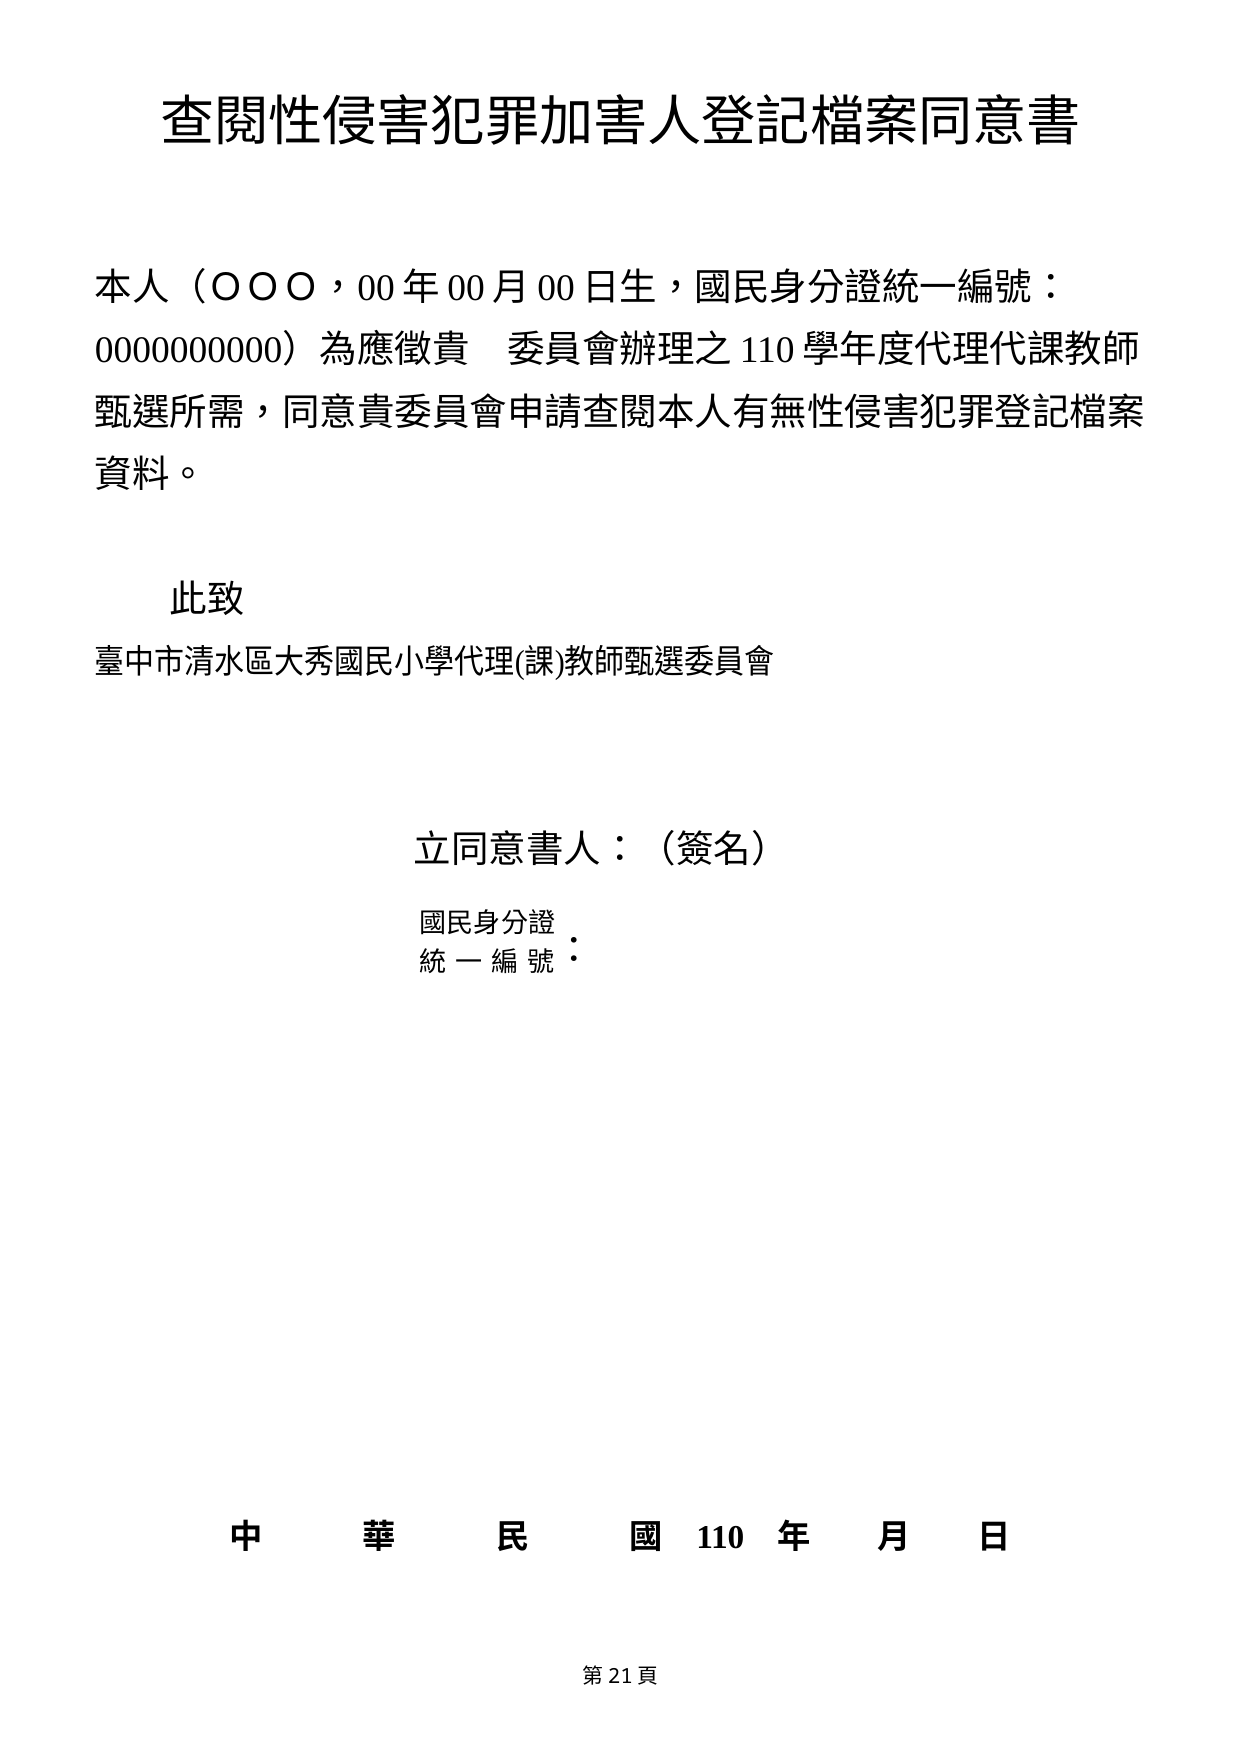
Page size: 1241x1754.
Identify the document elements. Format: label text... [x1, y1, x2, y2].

text 中 華 民 國 110 年 月 日 [94, 1492, 1146, 1555]
text 本人（ＯＯＯ，00年00月00日生，國民身分證統一編號：0000000000）為應徵貴 委員會辦理之110學年度代理代課教師甄選所需，同意貴委員會申請查閱本人有無性侵害犯罪登記檔案資料。 [94, 242, 1146, 492]
text 查閱性侵害犯罪加害人登記檔案同意書 [94, 78, 1146, 156]
text 國民身分證統一編號： [94, 867, 1146, 992]
text 臺中市清水區大秀國民小學代理(課)教師甄選委員會 [94, 617, 1146, 680]
text 立同意書人：（簽名） [94, 805, 1146, 867]
text 此致 [94, 555, 1146, 617]
